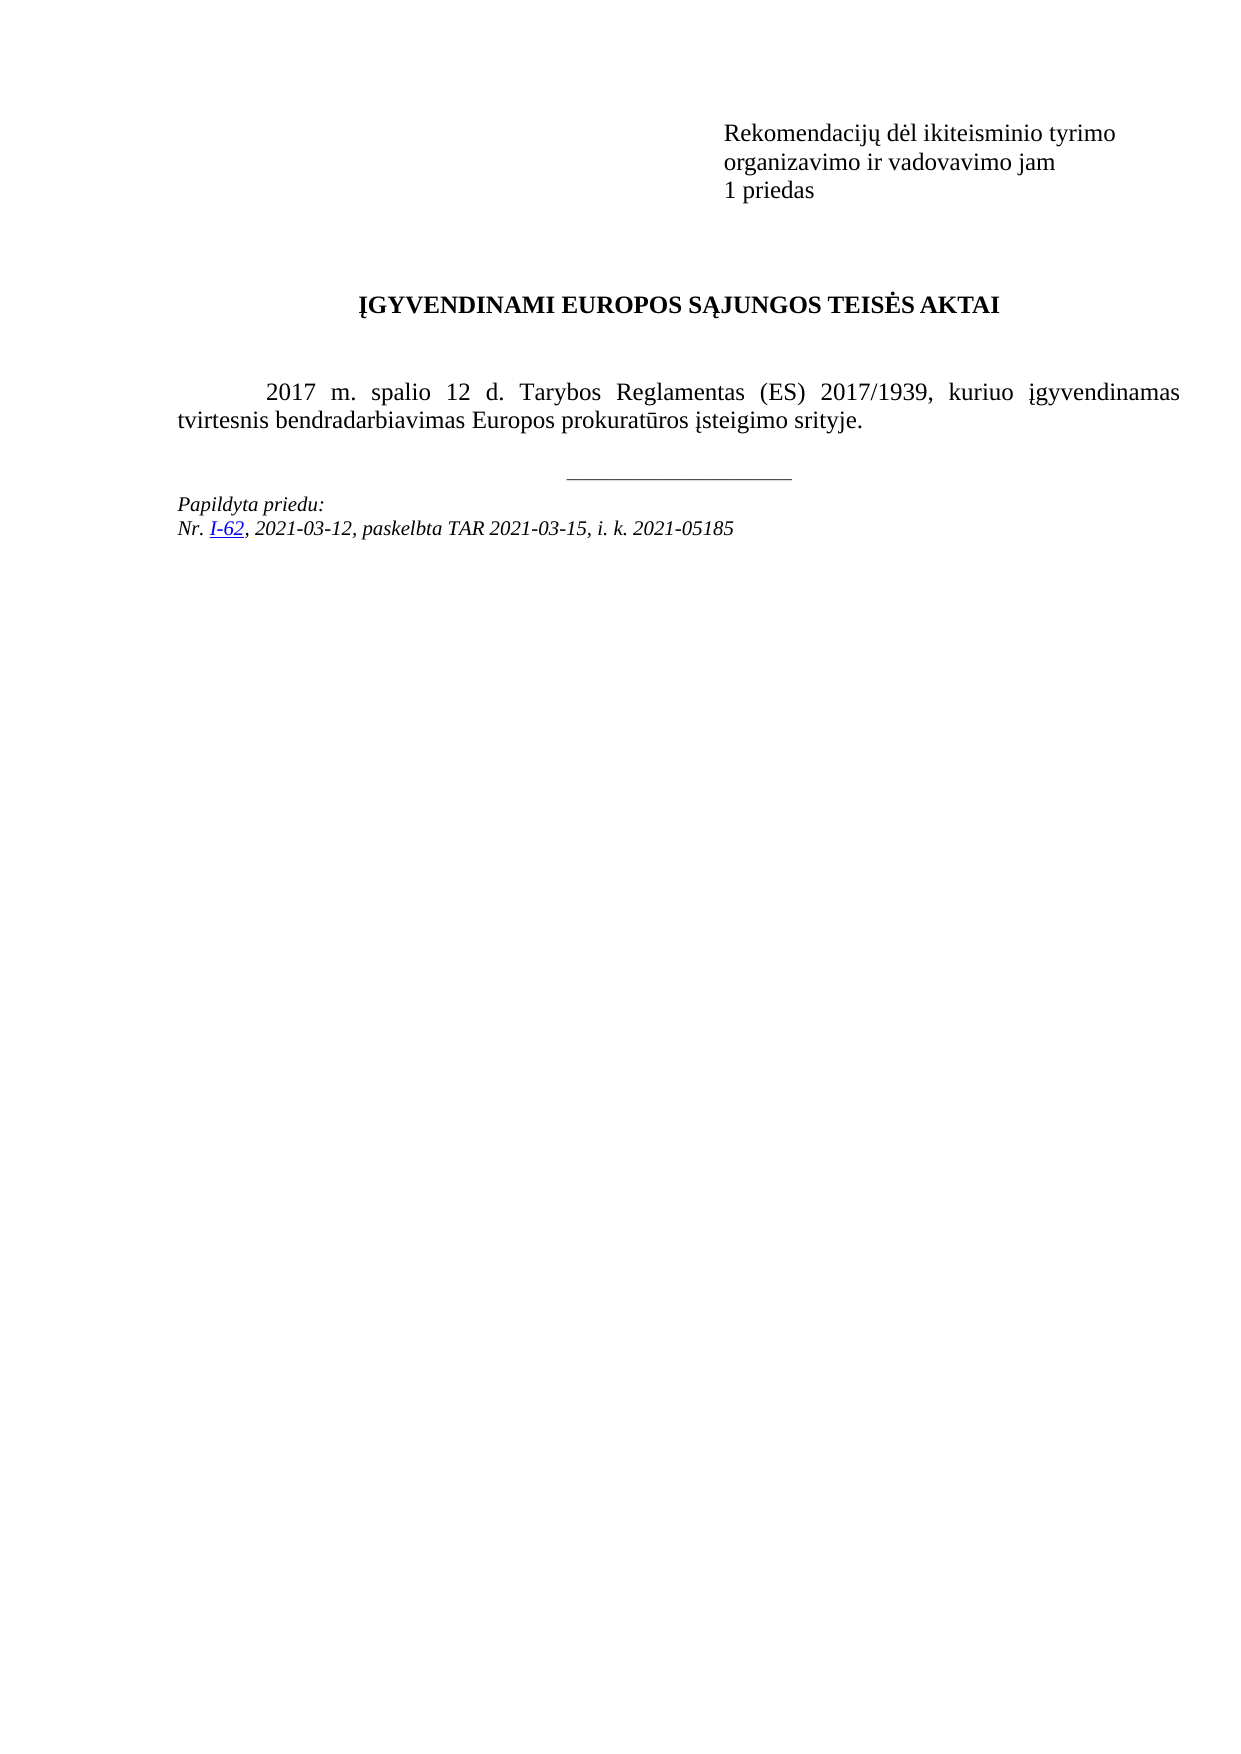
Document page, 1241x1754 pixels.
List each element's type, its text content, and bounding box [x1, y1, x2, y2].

text ĮGYVENDINAMI EUROPOS SĄJUNGOS TEISĖS AKTAI [177, 291, 1181, 319]
text ___________________________ [177, 463, 1181, 492]
text Nr. I-62, 2021-03-12, paskelbta TAR 2021-03-15, i. k. 2021-05185 [177, 516, 1181, 540]
text organizavimo ir vadovavimo jam [723, 147, 1181, 176]
text 2017 m. spalio 12 d. Tarybos Reglamentas (ES) 2017/1939, kuriuo įgyvendinamas tvirtesnis bendradarbiavimas Europos prokuratūros įsteigimo srityje. [177, 377, 1181, 434]
text Rekomendacijų dėl ikiteisminio tyrimo [723, 118, 1181, 147]
text 1 priedas [723, 176, 1181, 204]
text Papildyta priedu: [177, 492, 1181, 516]
